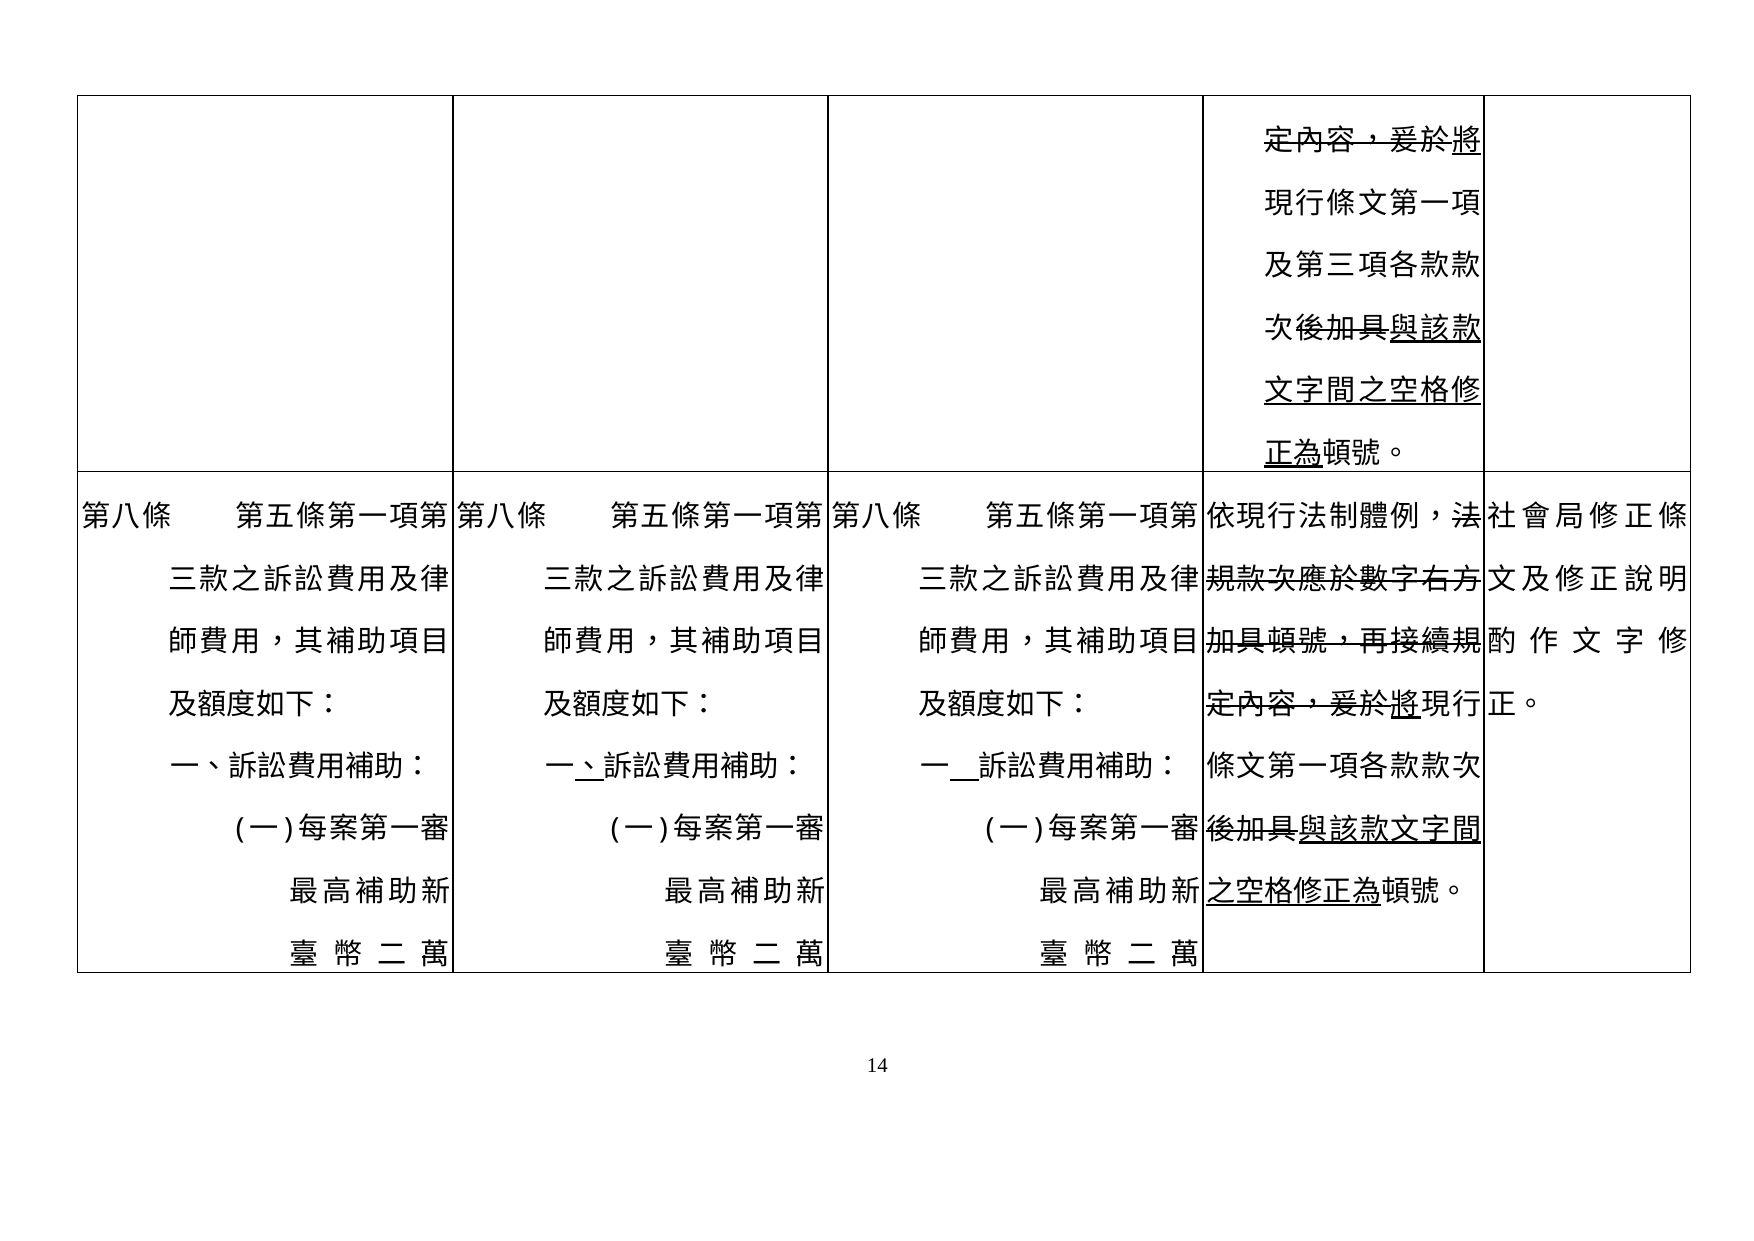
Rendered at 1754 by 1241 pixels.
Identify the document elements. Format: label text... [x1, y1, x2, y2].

table_cell 第八條 第五條第一項第三款之訴訟費用及律師費用，其補助項目及額度如下： 一 訴訟費用補助： (一)每案第一審最高補助新臺幣二萬 [829, 472, 1202, 972]
table_cell 第八條 第五條第一項第三款之訴訟費用及律師費用，其補助項目及額度如下： 一、訴訟費用補助： (一)每案第一審最高補助新臺幣二萬 [454, 472, 827, 972]
table_cell [454, 96, 827, 471]
table_cell 定內容，爰於將現行條文第一項及第三項各款款次後加具與該款文字間之空格修正為頓號。 [1204, 96, 1483, 471]
table_cell [78, 96, 452, 471]
table_cell [1485, 96, 1690, 471]
table_cell 依現行法制體例，法規款次應於數字右方加具頓號，再接續規定內容，爰於將現行條文第一項各款款次後加具與該款文字間之空格修正為頓號。 [1204, 472, 1483, 972]
table_cell 第八條 第五條第一項第三款之訴訟費用及律師費用，其補助項目及額度如下： 一、訴訟費用補助： (一)每案第一審最高補助新臺幣二萬 [78, 472, 452, 972]
table_cell [829, 96, 1202, 471]
table_cell 社會局修正條文及修正說明酌作文字修正。 [1485, 472, 1690, 972]
